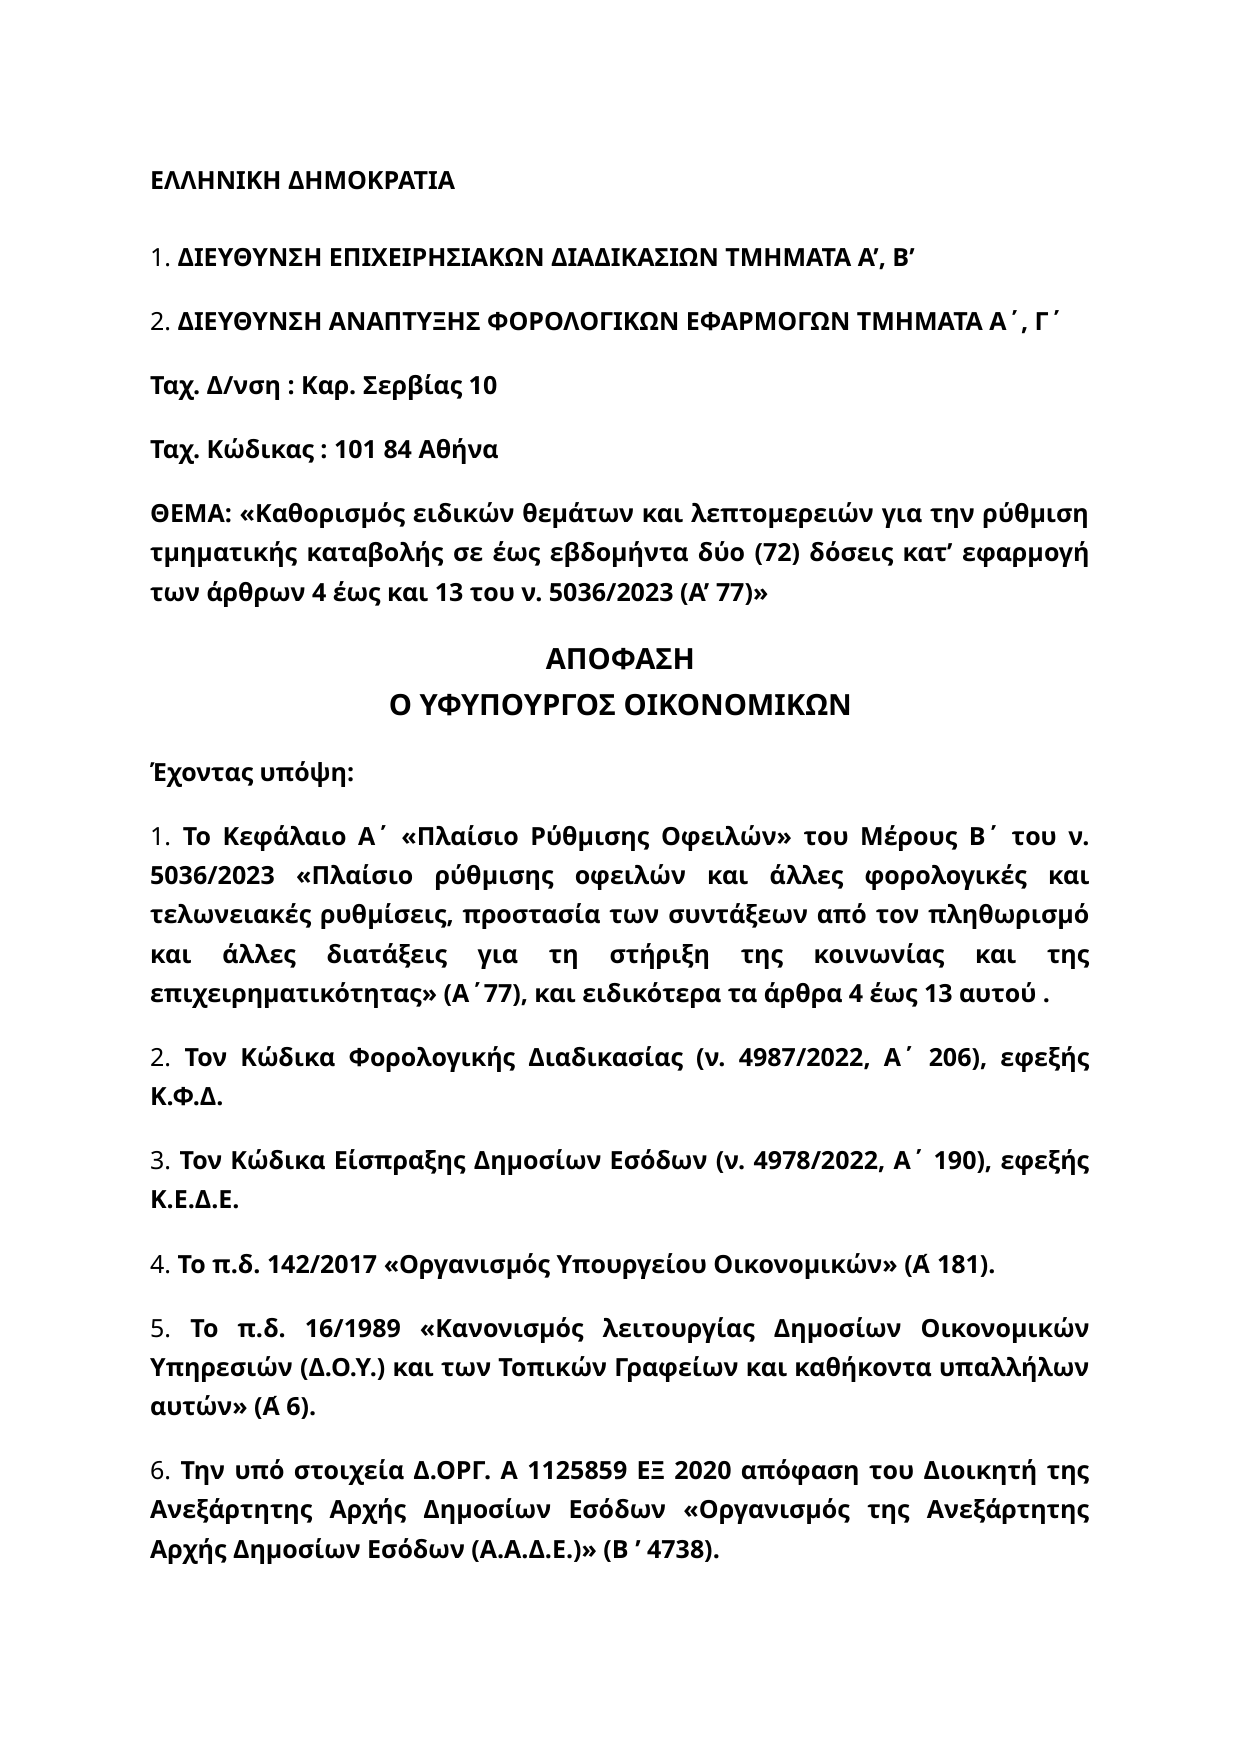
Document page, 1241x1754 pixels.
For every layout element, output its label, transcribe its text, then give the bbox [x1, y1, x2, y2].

text ΑΠΟΦΑΣΗ Ο ΥΦΥΠΟΥΡΓΟΣ ΟΙΚΟΝΟΜΙΚΩΝ [150, 638, 1090, 724]
text 2. Τον Κώδικα Φορολογικής Διαδικασίας (ν. 4987/2022, Α΄ 206), εφεξής Κ.Φ.Δ. [150, 1039, 1090, 1113]
text 1. Το Κεφάλαιο Α΄ «Πλαίσιο Ρύθμισης Οφειλών» του Μέρους Β΄ του ν. 5036/2023 «Πλαίσιο ρύθμισης οφειλών και άλλες φορολογικές και τελωνειακές ρυθμίσεις, προστασία των συντάξεων από τον πληθωρισμό και άλλες διατάξεις για τη στήριξη της κοινωνίας και της επιχειρηματικότητας» (Α΄77), και ειδικότερα τα άρθρα 4 έως 13 αυτού . [150, 819, 1090, 1009]
text Έχοντας υπόψη: [150, 754, 1090, 789]
text 1. ΔΙΕΥΘΥΝΣΗ ΕΠΙΧΕΙΡΗΣΙΑΚΩΝ ΔΙΑΔΙΚΑΣΙΩΝ ΤΜΗΜΑΤΑ Α’, Β’ [150, 239, 1090, 273]
text ΘΕΜΑ: «Καθορισμός ειδικών θεμάτων και λεπτομερειών για την ρύθμιση τμηματικής καταβολής σε έως εβδομήντα δύο (72) δόσεις κατ’ εφαρμογή των άρθρων 4 έως και 13 του ν. 5036/2023 (Α’ 77)» [150, 496, 1090, 608]
text Ταχ. Δ/νση : Καρ. Σερβίας 10 [150, 367, 1090, 402]
text 3. Τον Κώδικα Είσπραξης Δημοσίων Εσόδων (ν. 4978/2022, Α΄ 190), εφεξής Κ.Ε.Δ.Ε. [150, 1143, 1090, 1216]
title ΕΛΛΗΝΙΚΗ ΔΗΜΟΚΡΑΤΙΑ [150, 162, 1090, 197]
text 4. Το π.δ. 142/2017 «Οργανισμός Υπουργείου Οικονομικών» (Ά 181). [150, 1246, 1090, 1280]
text Ταχ. Κώδικας : 101 84 Αθήνα [150, 432, 1090, 466]
text 5. Το π.δ. 16/1989 «Κανονισμός λειτουργίας Δημοσίων Οικονομικών Υπηρεσιών (Δ.Ο.Υ.) και των Τοπικών Γραφείων και καθήκοντα υπαλλήλων αυτών» (Ά 6). [150, 1310, 1090, 1423]
text 6. Την υπό στοιχεία Δ.ΟΡΓ. Α 1125859 ΕΞ 2020 απόφαση του Διοικητή της Ανεξάρτητης Αρχής Δημοσίων Εσόδων «Οργανισμός της Ανεξάρτητης Αρχής Δημοσίων Εσόδων (Α.Α.Δ.Ε.)» (Β ’ 4738). [150, 1453, 1090, 1565]
text 2. ΔΙΕΥΘΥΝΣΗ ΑΝΑΠΤΥΞΗΣ ΦΟΡΟΛΟΓΙΚΩΝ ΕΦΑΡΜΟΓΩΝ ΤΜΗΜΑΤΑ Α΄, Γ΄ [150, 303, 1090, 337]
